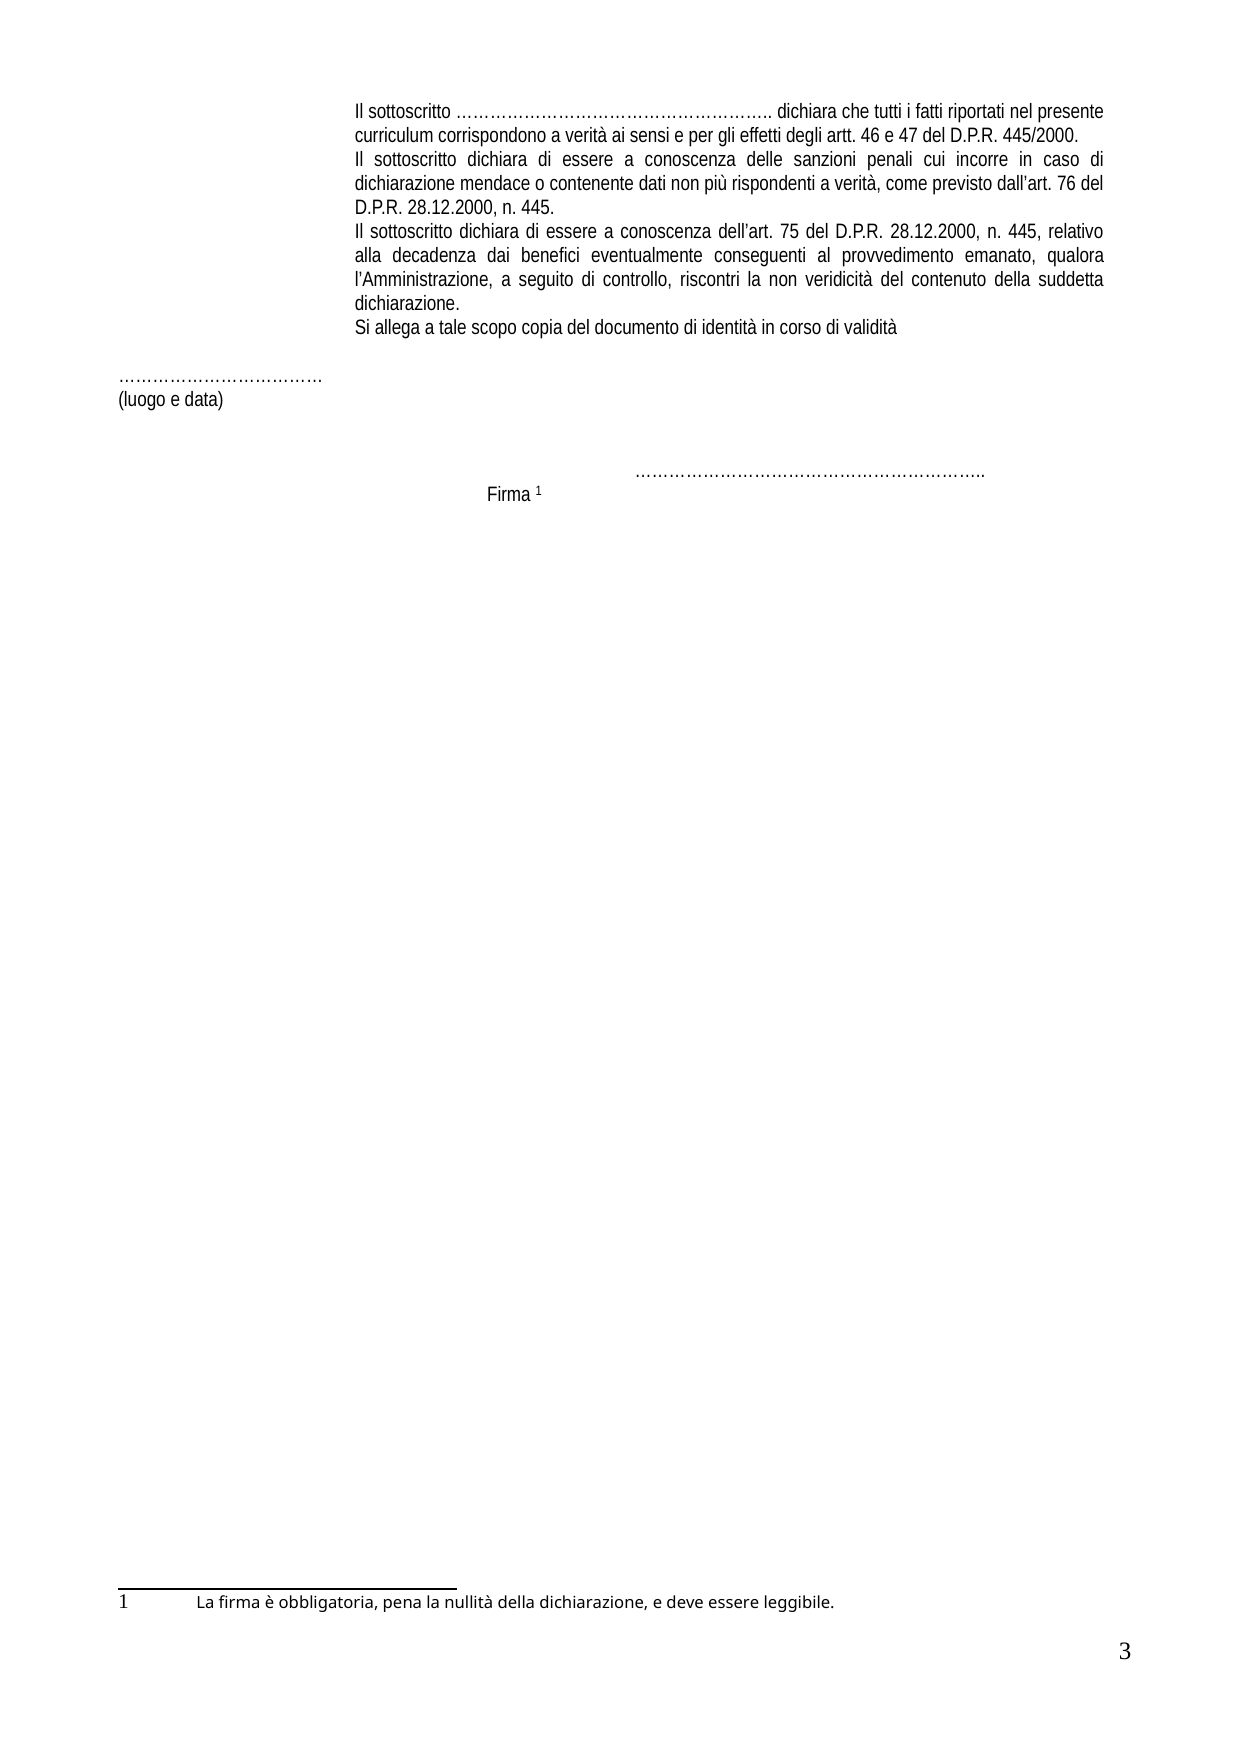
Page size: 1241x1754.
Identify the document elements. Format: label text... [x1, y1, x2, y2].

text …………………………………………………….. [118, 458, 1144, 482]
text Firma [118, 482, 1144, 506]
table_cell [17, 75, 324, 362]
text ……………………………… [118, 362, 1144, 386]
table_cell Il sottoscritto ……………………………………………….. dichiara che tutti i fatti riportati nel presente curriculum corrispondono a verità ai sensi e per gli effetti degli artt. 46 e 47 del D.P.R. 445/2000. Il sottoscritto dichiara di essere a conoscenza delle sanzioni penali cui incorre in caso di dichiarazione mendace o contenente dati non più rispondenti a verità, come previsto dall’art. 76 del D.P.R. 28.12.2000, n. 445. Il sottoscritto dichiara di essere a conoscenza dell’art. 75 del D.P.R. 28.12.2000, n. 445, relativo alla decadenza dai benefici eventualmente conseguenti al provvedimento emanato, qualora l’Amministrazione, a seguito di controllo, riscontri la non veridicità del contenuto della suddetta dichiarazione. Si allega a tale scopo copia del documento di identità in corso di validità [354, 75, 1106, 362]
text La firma è obbligatoria, pena la nullità della dichiarazione, e deve essere leggibile. [118, 1589, 1144, 1613]
text (luogo e data) [118, 386, 1144, 410]
table_cell [1106, 75, 1196, 362]
table_cell [324, 75, 353, 362]
